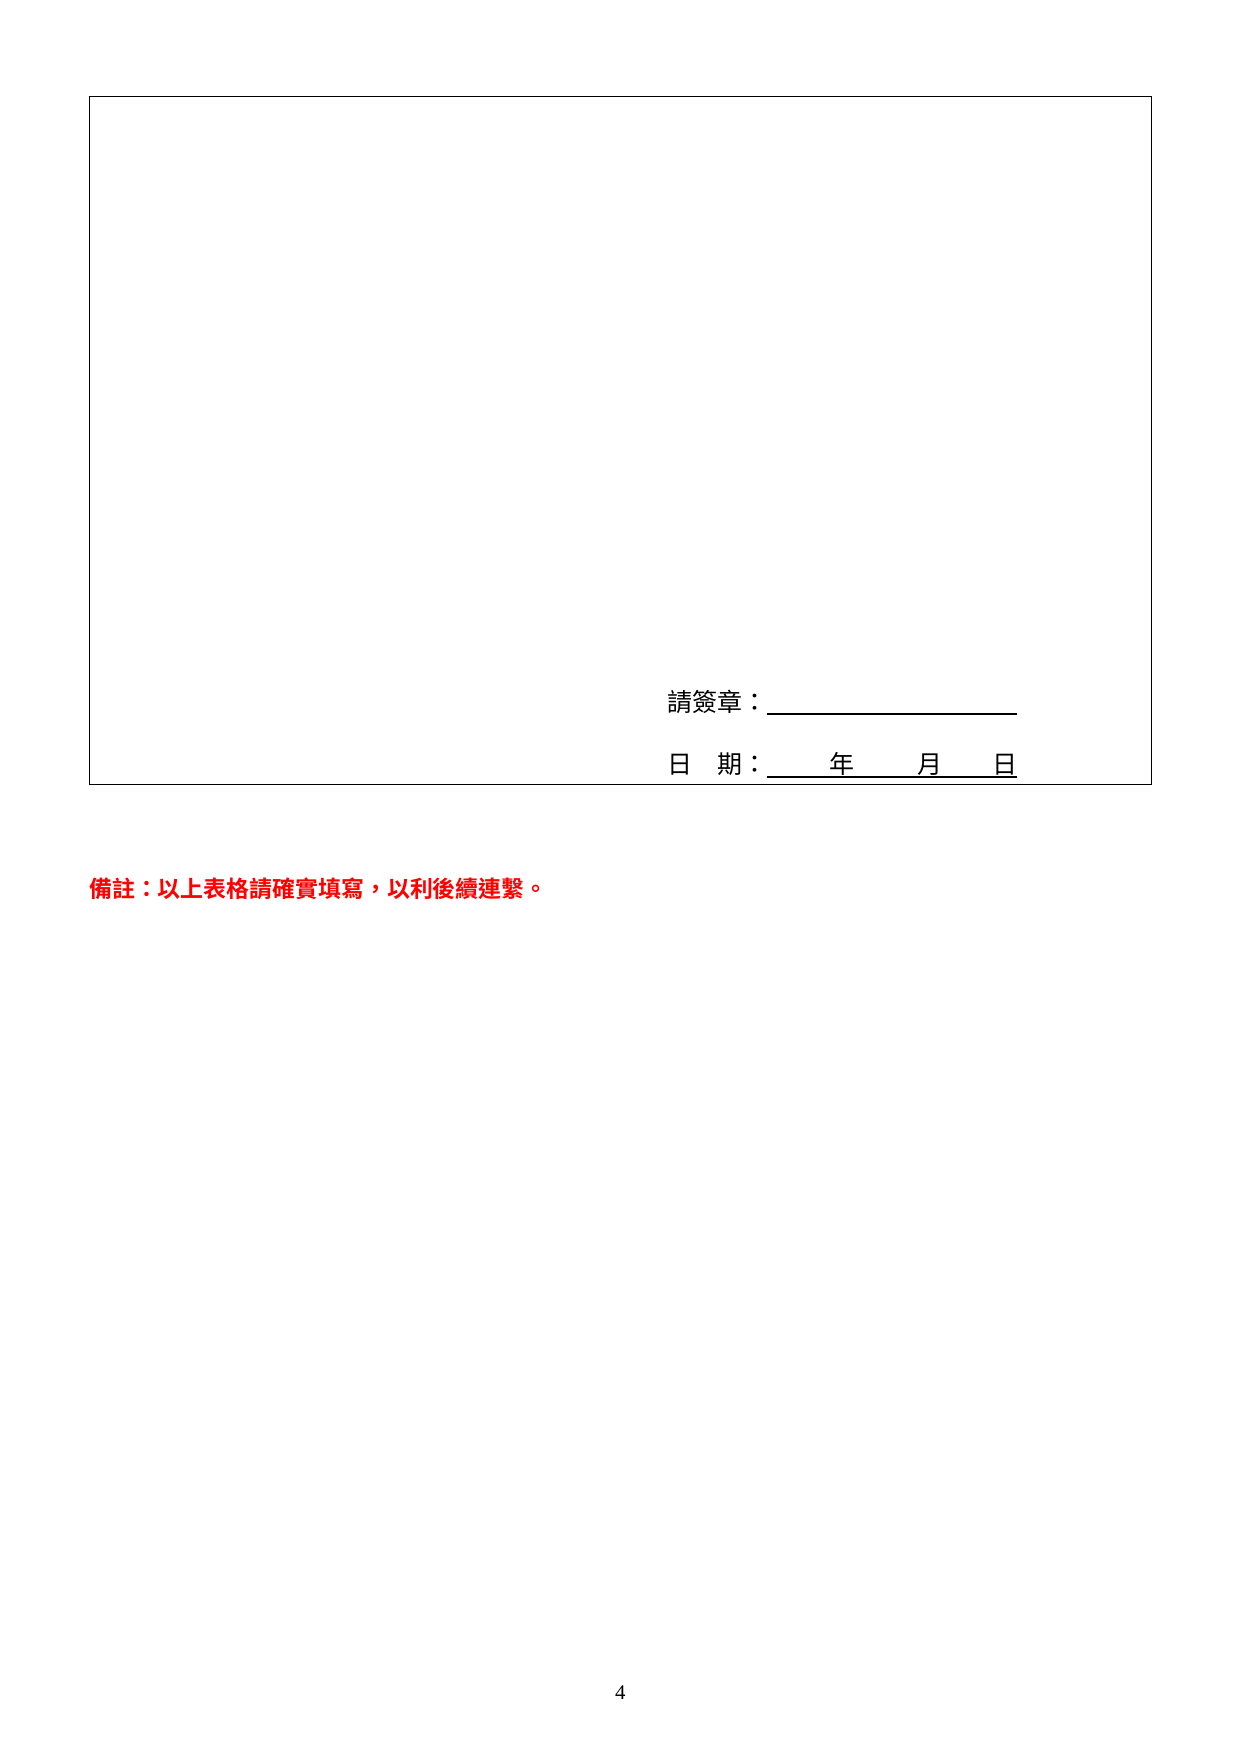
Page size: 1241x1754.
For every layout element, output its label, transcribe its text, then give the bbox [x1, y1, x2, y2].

table_header 請簽章： 日 期： 年 月 日 [90, 97, 1151, 784]
text 備註：以上表格請確實填寫，以利後續連繫。 [89, 846, 1152, 909]
